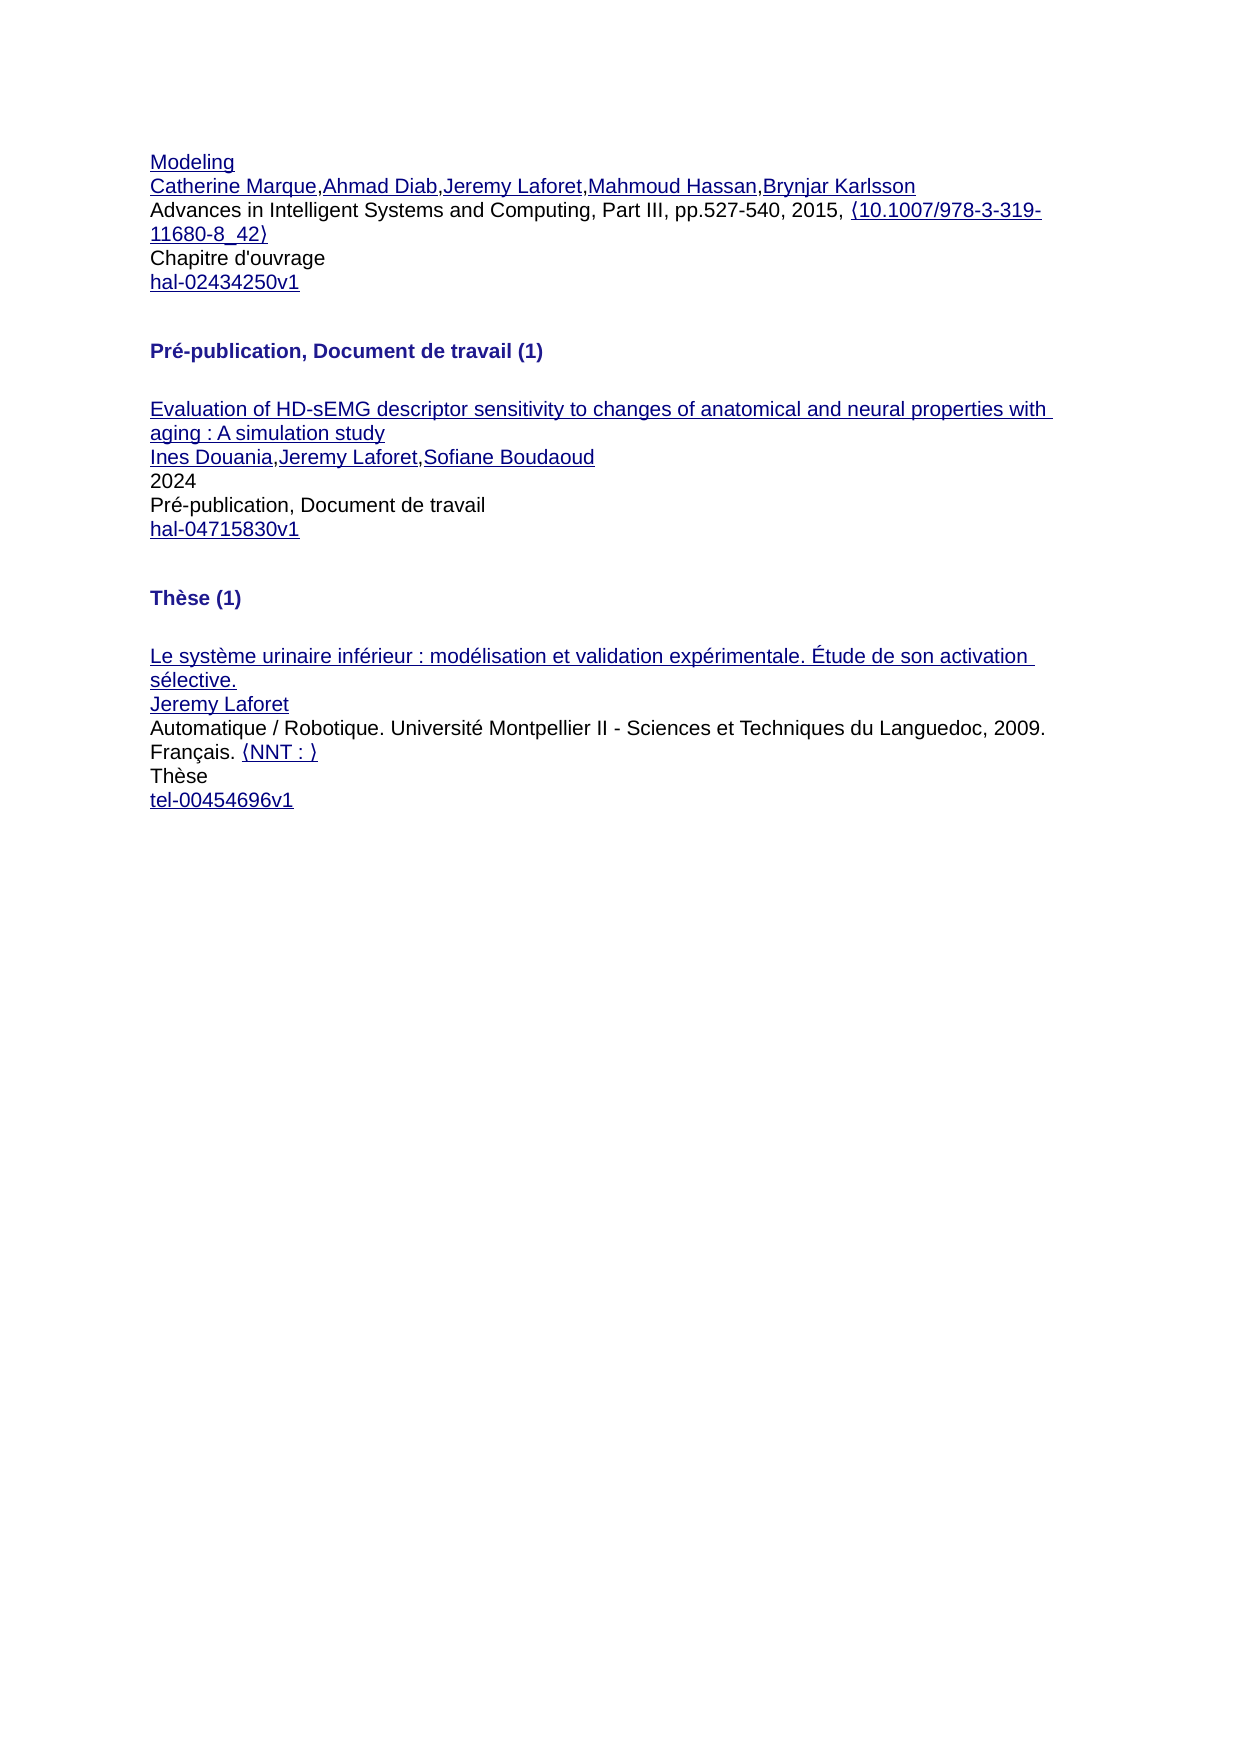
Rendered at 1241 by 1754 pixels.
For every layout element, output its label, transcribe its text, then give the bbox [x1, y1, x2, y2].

subtitle Thèse (1) [150, 585, 1090, 609]
subtitle Pré-publication, Document de travail (1) [150, 338, 1090, 362]
table_header Le système urinaire inférieur : modélisation et validation expérimentale. Étude de son activation sélective. Jeremy Laforet Automatique / Robotique. Université Montpellier II - Sciences et Techniques du Languedoc, 2009. Français. ⟨NNT : ⟩ Thèse tel-00454696v1 [150, 644, 1090, 811]
table_cell Dynamic Behavior of Uterine Contractions: An Approach Based on Source Localization and Multiscale Modeling Catherine Marque,Ahmad Diab,Jeremy Laforet,Mahmoud Hassan,Brynjar Karlsson Advances in Intelligent Systems and Computing, Part III, pp.527-540, 2015, ⟨10.1007/978-3-319-11680-8_42⟩ Chapitre d'ouvrage hal-02434250v1 [150, 150, 1090, 294]
table_header Evaluation of HD-sEMG descriptor sensitivity to changes of anatomical and neural properties with aging : A simulation study Ines Douania,Jeremy Laforet,Sofiane Boudaoud 2024 Pré-publication, Document de travail hal-04715830v1 [150, 397, 1090, 541]
